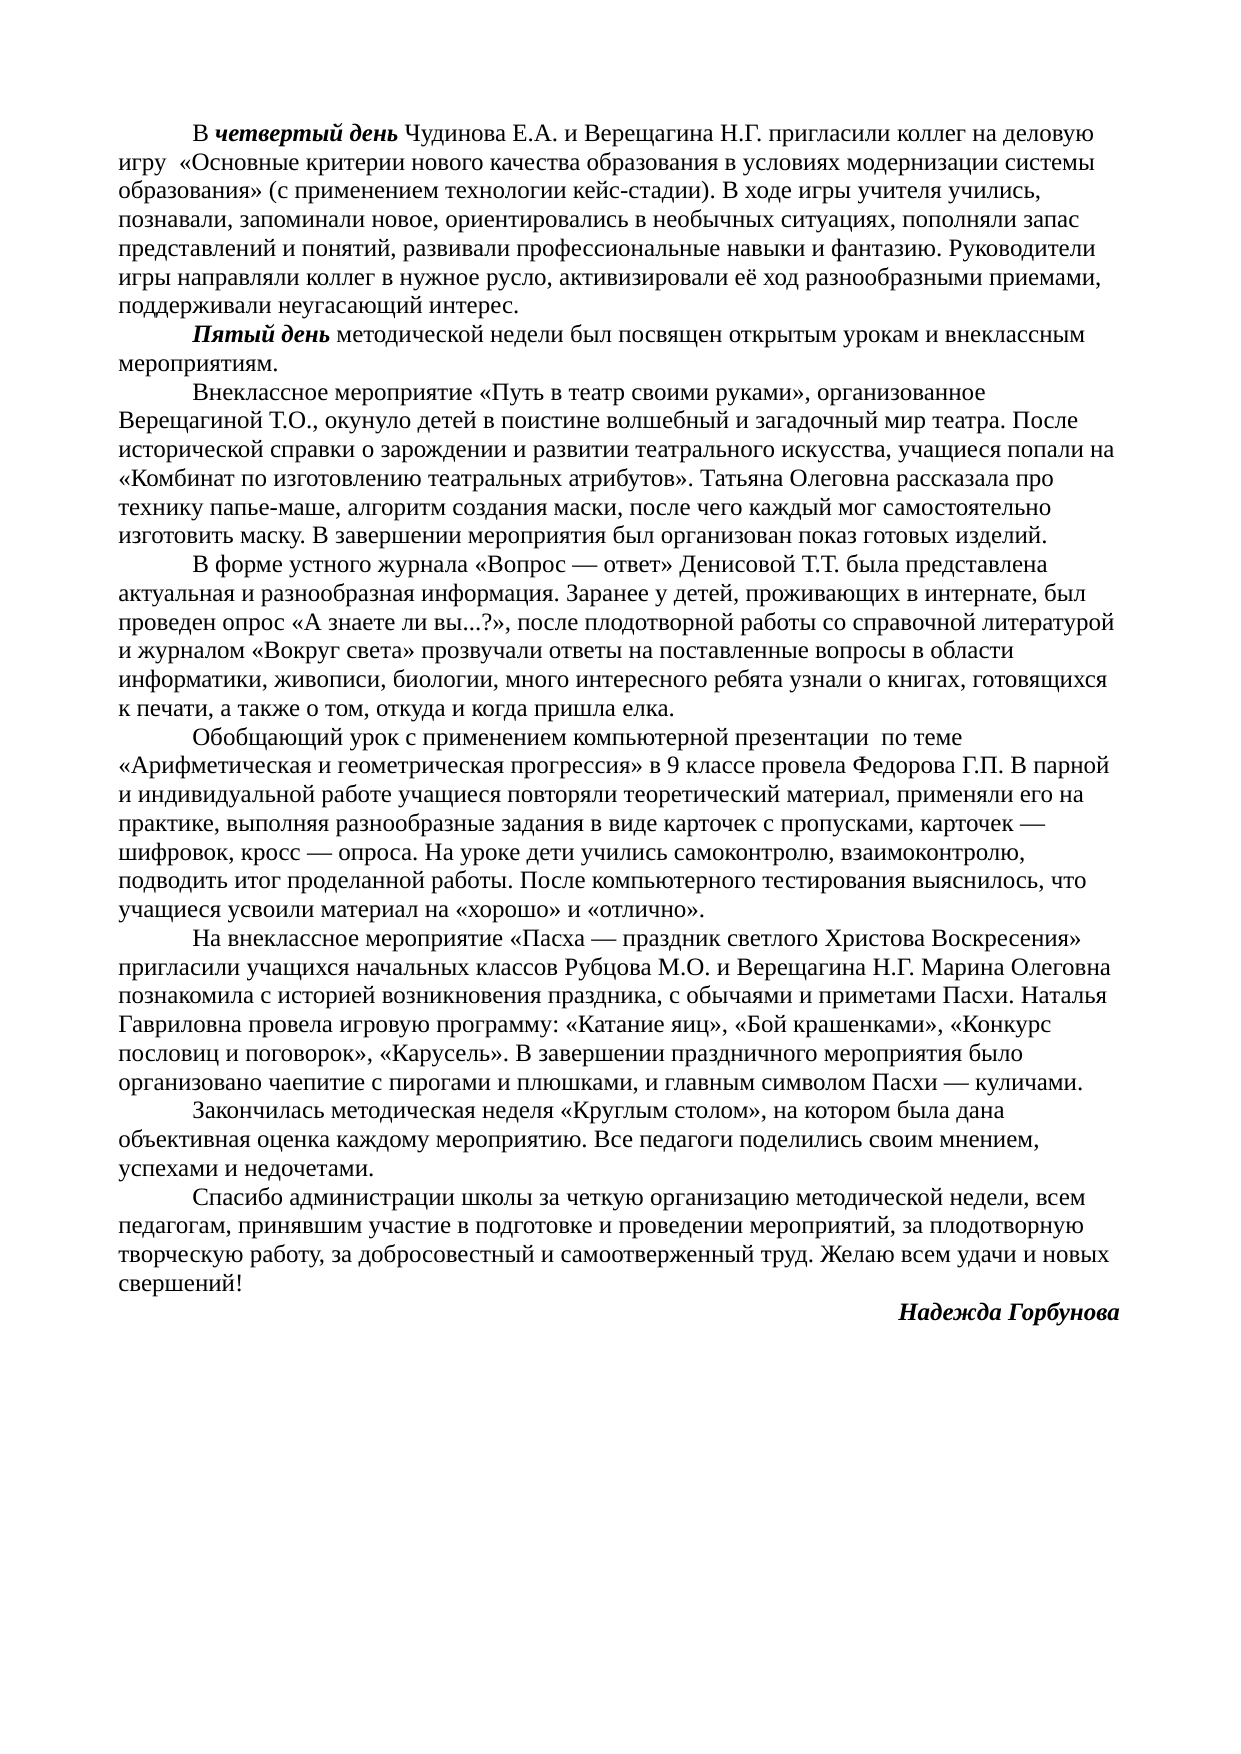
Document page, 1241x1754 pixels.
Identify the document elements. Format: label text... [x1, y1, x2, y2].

text Надежда Горбунова [118, 1297, 1122, 1326]
text Обобщающий урок с применением компьютерной презентации по теме «Арифметическая и геометрическая прогрессия» в 9 классе провела Федорова Г.П. В парной и индивидуальной работе учащиеся повторяли теоретический материал, применяли его на практике, выполняя разнообразные задания в виде карточек с пропусками, карточек — шифровок, кросс — опроса. На уроке дети учились самоконтролю, взаимоконтролю, подводить итог проделанной работы. После компьютерного тестирования выяснилось, что учащиеся усвоили материал на «хорошо» и «отлично». [118, 722, 1122, 923]
text Закончилась методическая неделя «Круглым столом», на котором была дана объективная оценка каждому мероприятию. Все педагоги поделились своим мнением, успехами и недочетами. [118, 1096, 1122, 1182]
text Внеклассное мероприятие «Путь в театр своими руками», организованное Верещагиной Т.О., окунуло детей в поистине волшебный и загадочный мир театра. После исторической справки о зарождении и развитии театрального искусства, учащиеся попали на «Комбинат по изготовлению театральных атрибутов». Татьяна Олеговна рассказала про технику папье-маше, алгоритм создания маски, после чего каждый мог самостоятельно изготовить маску. В завершении мероприятия был организован показ готовых изделий. [118, 377, 1122, 549]
text Пятый день методической недели был посвящен открытым урокам и внеклассным мероприятиям. [118, 319, 1122, 377]
text В форме устного журнала «Вопрос — ответ» Денисовой Т.Т. была представлена актуальная и разнообразная информация. Заранее у детей, проживающих в интернате, был проведен опрос «А знаете ли вы...?», после плодотворной работы со справочной литературой и журналом «Вокруг света» прозвучали ответы на поставленные вопросы в области информатики, живописи, биологии, много интересного ребята узнали о книгах, готовящихся к печати, а также о том, откуда и когда пришла елка. [118, 549, 1122, 722]
text В четвертый день Чудинова Е.А. и Верещагина Н.Г. пригласили коллег на деловую игру «Основные критерии нового качества образования в условиях модернизации системы образования» (с применением технологии кейс-стадии). В ходе игры учителя учились, познавали, запоминали новое, ориентировались в необычных ситуациях, пополняли запас представлений и понятий, развивали профессиональные навыки и фантазию. Руководители игры направляли коллег в нужное русло, активизировали её ход разнообразными приемами, поддерживали неугасающий интерес. [118, 118, 1122, 319]
text На внеклассное мероприятие «Пасха — праздник светлого Христова Воскресения» пригласили учащихся начальных классов Рубцова М.О. и Верещагина Н.Г. Марина Олеговна познакомила с историей возникновения праздника, с обычаями и приметами Пасхи. Наталья Гавриловна провела игровую программу: «Катание яиц», «Бой крашенками», «Конкурс пословиц и поговорок», «Карусель». В завершении праздничного мероприятия было организовано чаепитие с пирогами и плюшками, и главным символом Пасхи — куличами. [118, 923, 1122, 1096]
text Спасибо администрации школы за четкую организацию методической недели, всем педагогам, принявшим участие в подготовке и проведении мероприятий, за плодотворную творческую работу, за добросовестный и самоотверженный труд. Желаю всем удачи и новых свершений! [118, 1182, 1122, 1297]
